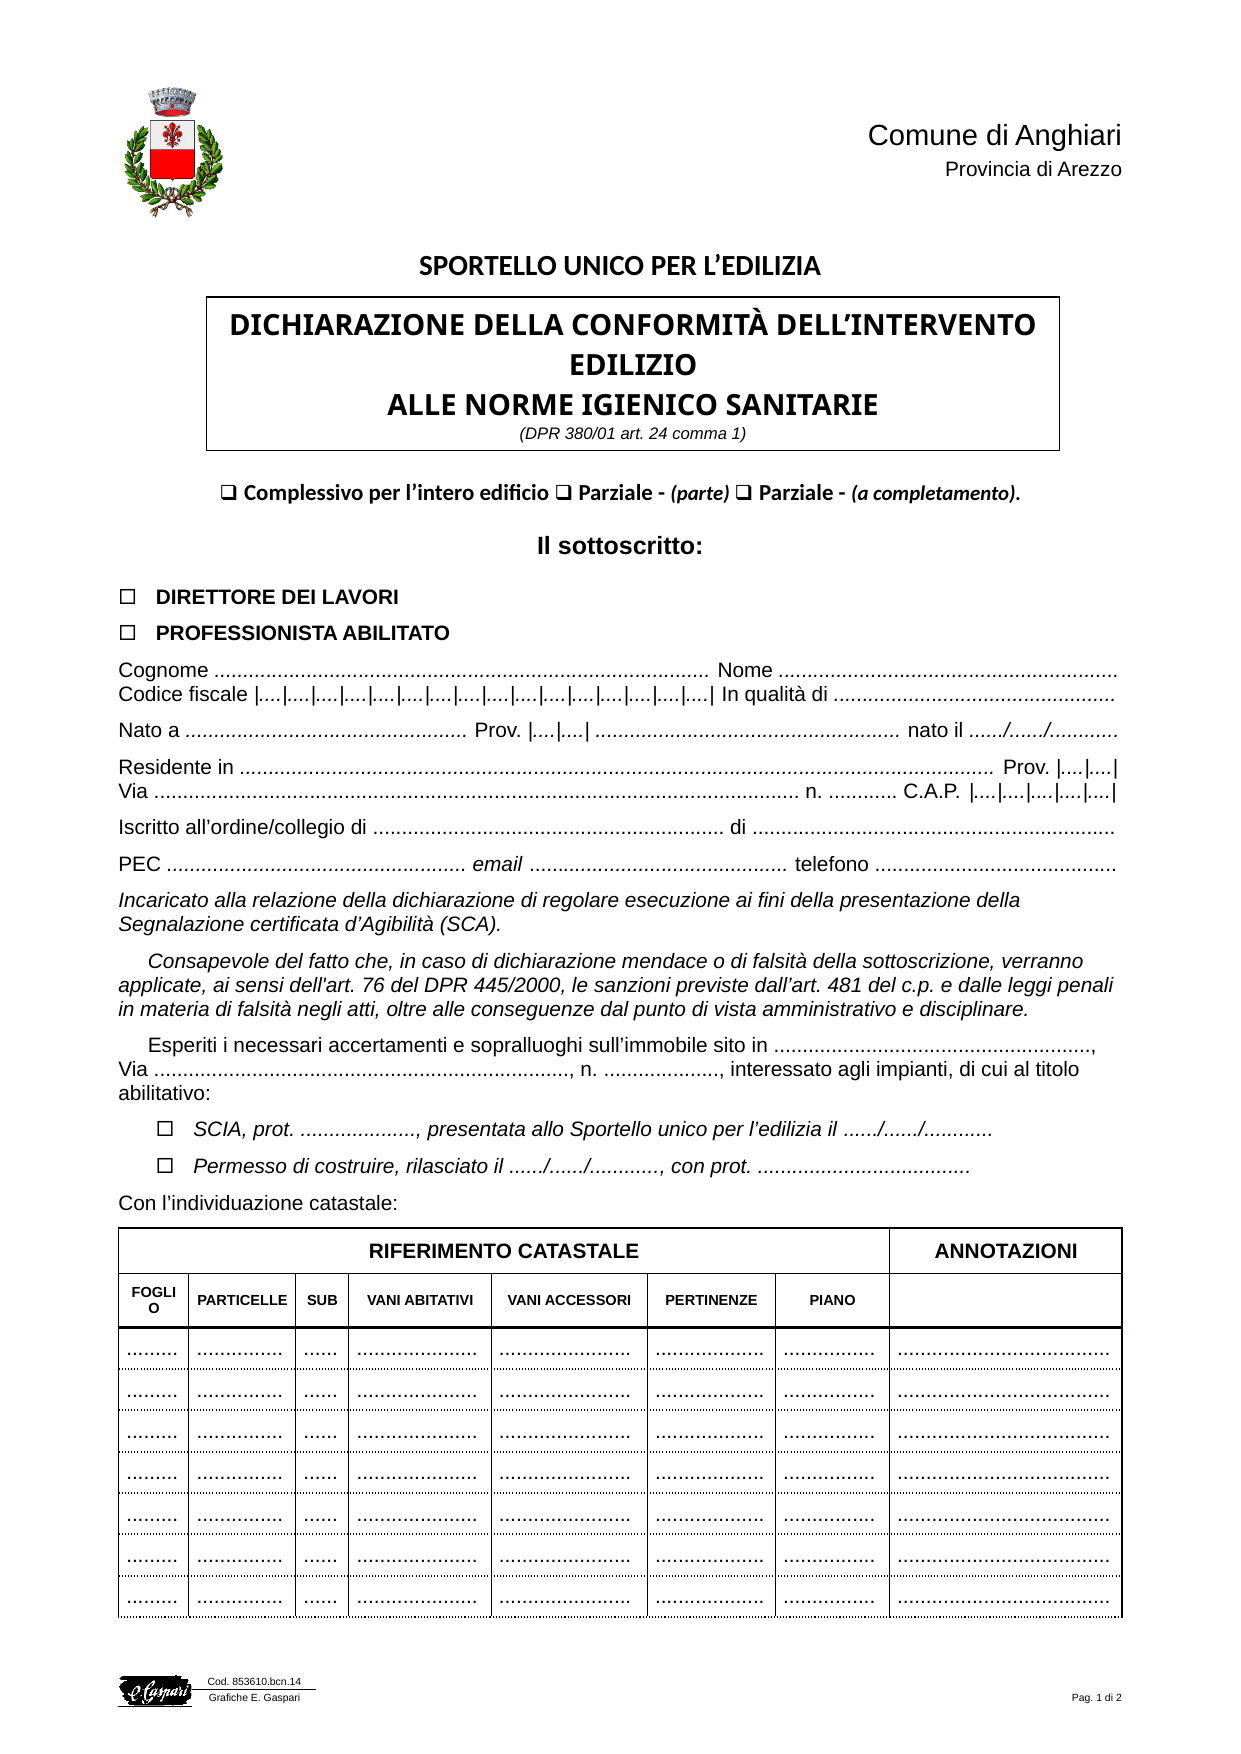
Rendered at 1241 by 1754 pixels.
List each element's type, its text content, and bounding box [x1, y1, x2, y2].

list DIRETTORE DEI LAVORI [118, 585, 1122, 609]
table_cell ............... [189, 1533, 295, 1574]
table_cell ............... [189, 1451, 295, 1492]
table_cell ................... [648, 1409, 775, 1451]
table_cell [890, 1274, 1121, 1326]
table_cell ..................................... [890, 1409, 1121, 1451]
table_cell ..................................... [890, 1575, 1121, 1616]
table_cell ....................... [492, 1368, 647, 1409]
table_cell VANI ABITATIVI [349, 1274, 491, 1326]
table_cell ...... [296, 1492, 348, 1533]
table_cell PARTICELLE [189, 1274, 295, 1326]
table_cell ......... [119, 1329, 188, 1368]
picture [118, 1674, 192, 1706]
text Provincia di Arezzo [224, 157, 1122, 181]
table_cell ....................... [492, 1329, 647, 1368]
table_cell ..................... [349, 1533, 491, 1574]
table_cell ................ [776, 1451, 889, 1492]
table_cell PIANO [776, 1274, 889, 1326]
table_cell SUB [296, 1274, 348, 1326]
table_cell ....................... [492, 1409, 647, 1451]
text Iscritto all’ordine/collegio di ............................................................. di ............................................................... [118, 815, 1122, 839]
text  Complessivo per l’intero edificio  Parziale - (parte)  Parziale - (a completamento). [118, 478, 1122, 506]
table_cell ...... [296, 1368, 348, 1409]
text Il sottoscritto: [118, 531, 1122, 560]
table_cell ....................... [492, 1451, 647, 1492]
table_cell FOGLIO [119, 1274, 188, 1326]
table_cell ..................................... [890, 1329, 1121, 1368]
table_cell ................ [776, 1329, 889, 1368]
text Consapevole del fatto che, in caso di dichiarazione mendace o di falsità della sottoscrizione, verranno applicate, ai sensi dell'art. 76 del DPR 445/2000, le sanzioni previste dall’art. 481 del c.p. e dalle leggi penali in materia di falsità negli atti, oltre alle conseguenze dal punto di vista amministrativo e disciplinare. [118, 948, 1122, 1020]
table_cell ...... [296, 1575, 348, 1616]
table_cell ......... [119, 1492, 188, 1533]
text PEC .................................................... email ............................................. telefono .......................................... [118, 852, 1122, 876]
table_header RIFERIMENTO CATASTALE [119, 1229, 889, 1273]
picture [122, 87, 224, 219]
table_cell ..................... [349, 1575, 491, 1616]
table_cell ..................................... [890, 1368, 1121, 1409]
text Residente in ................................................................................................................................... Prov. |....|....| Via ................................................................................................................ n. ............ C.A.P. |....|....|....|....|....| [118, 755, 1122, 803]
list PROFESSIONISTA ABILITATO [118, 621, 1122, 645]
table_cell ..................... [349, 1451, 491, 1492]
table_cell ................ [776, 1492, 889, 1533]
table_cell ..................... [349, 1368, 491, 1409]
table_cell ................... [648, 1492, 775, 1533]
table_cell ................... [648, 1533, 775, 1574]
table_cell ..................... [349, 1409, 491, 1451]
table_cell PERTINENZE [648, 1274, 775, 1326]
table_cell ......... [119, 1451, 188, 1492]
text Esperiti i necessari accertamenti e sopralluoghi sull’immobile sito in ......................................................., Via ........................................................................, n. ...................., interessato agli impianti, di cui al titolo abilitativo: [118, 1033, 1122, 1105]
table_cell ..................................... [890, 1533, 1121, 1574]
text Con l’individuazione catastale: [118, 1190, 1122, 1214]
table_cell ................... [648, 1329, 775, 1368]
table_cell VANI ACCESSORI [492, 1274, 647, 1326]
list SCIA, prot. ...................., presentata allo Sportello unico per l’edilizia il ....../....../............ [156, 1117, 1122, 1141]
table_cell ............... [189, 1409, 295, 1451]
table_cell ....................... [492, 1575, 647, 1616]
table_cell ..................................... [890, 1451, 1121, 1492]
table_cell ............... [189, 1329, 295, 1368]
subtitle SPORTELLO UNICO PER L’EDILIZIA [118, 247, 1122, 282]
table_cell ............... [189, 1492, 295, 1533]
table_cell ......... [119, 1409, 188, 1451]
table_cell ................ [776, 1575, 889, 1616]
table_cell ................... [648, 1451, 775, 1492]
text Nato a ................................................. Prov. |....|....| ..................................................... nato il ....../....../............ [118, 718, 1122, 742]
table_cell ....................... [492, 1533, 647, 1574]
text Cognome ...................................................................................... Nome ........................................................... Codice fiscale |....|....|....|....|....|....|....|....|....|....|....|....|....|....|....|....| In qualità di ................................................. [118, 658, 1122, 706]
table_cell ...... [296, 1409, 348, 1451]
list Permesso di costruire, rilasciato il ....../....../............, con prot. ..................................... [156, 1154, 1122, 1178]
table_cell ................... [648, 1368, 775, 1409]
table_cell ...... [296, 1533, 348, 1574]
table_cell ................ [776, 1533, 889, 1574]
table_cell ..................... [349, 1329, 491, 1368]
table_cell ..................... [349, 1492, 491, 1533]
table_cell ......... [119, 1533, 188, 1574]
table_cell ............... [189, 1575, 295, 1616]
table_cell ................ [776, 1409, 889, 1451]
table_cell ...... [296, 1451, 348, 1492]
text Comune di Anghiari [224, 118, 1122, 152]
table_cell ......... [119, 1368, 188, 1409]
table_cell ......... [119, 1575, 188, 1616]
table_cell ............... [189, 1368, 295, 1409]
table_header ANNOTAZIONI [890, 1229, 1121, 1273]
table_cell ....................... [492, 1492, 647, 1533]
text Incaricato alla relazione della dichiarazione di regolare esecuzione ai fini della presentazione della Segnalazione certificata d’Agibilità (SCA). [118, 888, 1122, 936]
table_cell ................... [648, 1575, 775, 1616]
table_cell ..................................... [890, 1492, 1121, 1533]
table_cell ...... [296, 1329, 348, 1368]
table_cell ................ [776, 1368, 889, 1409]
